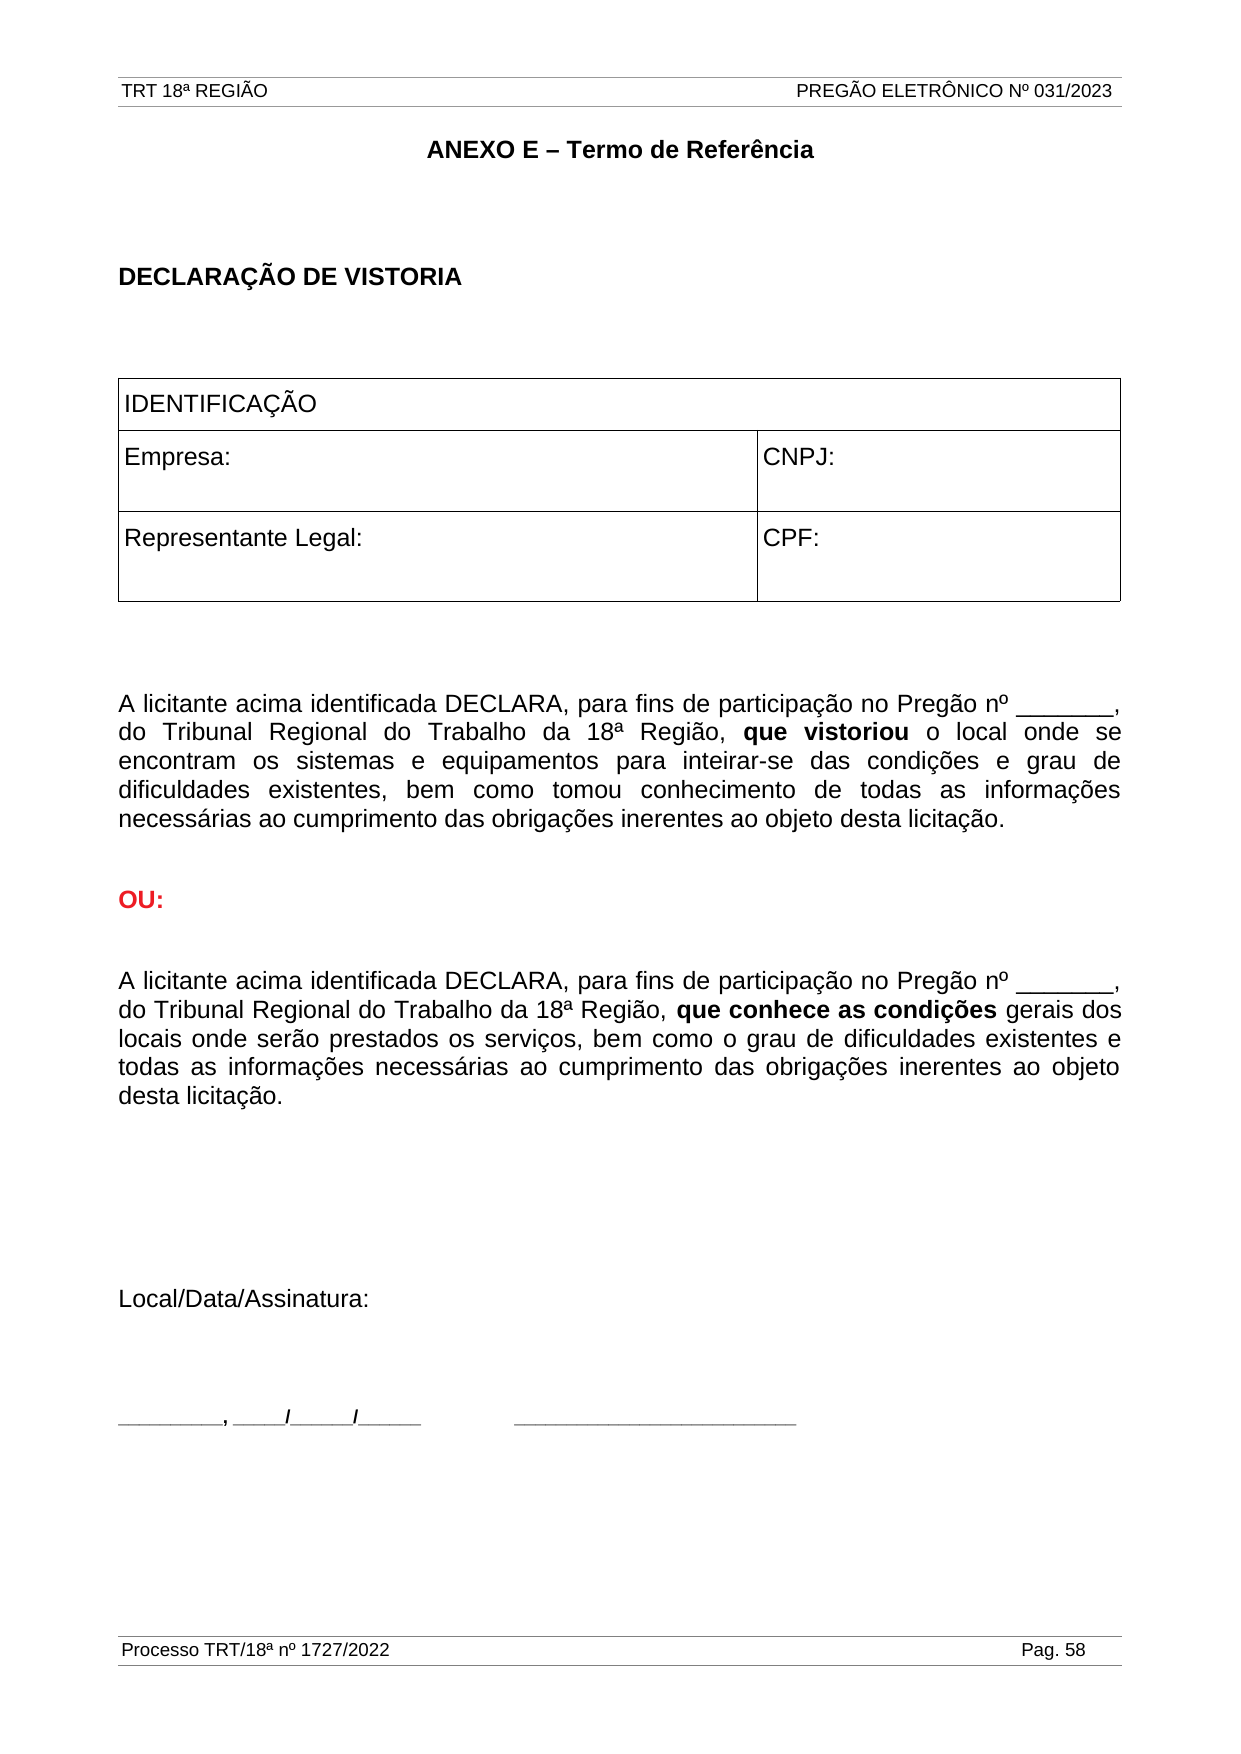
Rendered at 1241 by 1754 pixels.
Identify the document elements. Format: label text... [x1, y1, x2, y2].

text __________, _____/______/______ ___________________________ [118, 1406, 1122, 1428]
text A licitante acima identificada DECLARA, para fins de participação no Pregão nº _______, do Tribunal Regional do Trabalho da 18ª Região, que conhece as condições gerais dos locais onde serão prestados os serviços, bem como o grau de dificuldades existentes e todas as informações necessárias ao cumprimento das obrigações inerentes ao objeto desta licitação. [118, 966, 1122, 1110]
table_cell Representante Legal: [119, 512, 757, 601]
text Local/Data/Assinatura: [118, 1284, 1122, 1313]
table_header IDENTIFICAÇÃO [119, 379, 1120, 430]
table_cell Empresa: [119, 431, 757, 511]
text DECLARAÇÃO DE VISTORIA [118, 262, 1122, 290]
text A licitante acima identificada DECLARA, para fins de participação no Pregão nº _______, do Tribunal Regional do Trabalho da 18ª Região, que vistoriou o local onde se encontram os sistemas e equipamentos para inteirar-se das condições e grau de dificuldades existentes, bem como tomou conhecimento de todas as informações necessárias ao cumprimento das obrigações inerentes ao objeto desta licitação. [118, 688, 1122, 832]
table_cell CPF: [758, 512, 1120, 601]
text ANEXO E – Termo de Referência [118, 136, 1122, 164]
table_cell CNPJ: [758, 431, 1120, 511]
text OU: [118, 885, 1122, 913]
